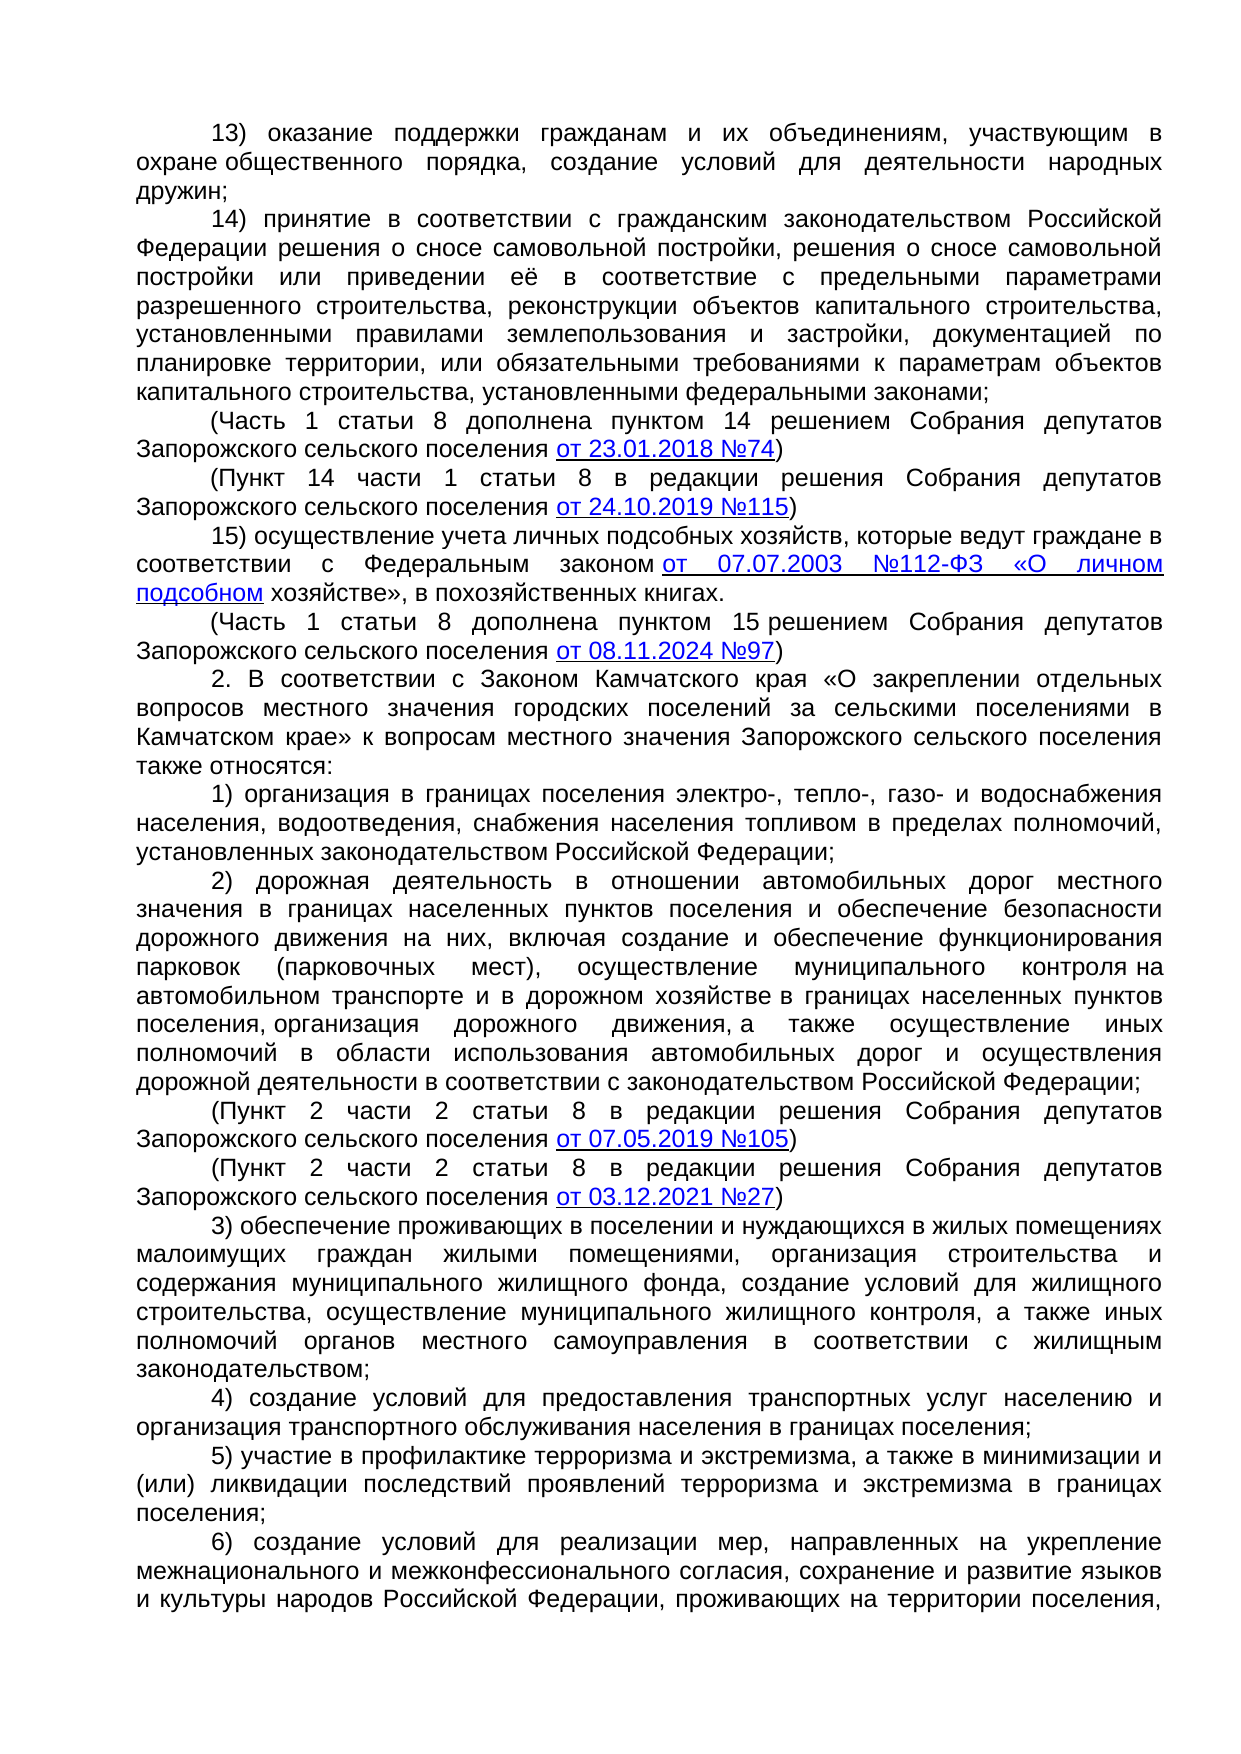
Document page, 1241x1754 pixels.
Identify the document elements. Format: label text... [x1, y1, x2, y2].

text 1) организация в границах поселения электро-, тепло-, газо- и водоснабжения населения, водоотведения, снабжения населения топливом в пределах полномочий, установленных законодательством Российской Федерации; [136, 779, 1163, 866]
text (Пункт 2 части 2 статьи 8 в редакции решения Собрания депутатов Запорожского сельского поселения от 07.05.2019 №105) [136, 1096, 1163, 1153]
text 13) оказание поддержки гражданам и их объединениям, участвующим в охране общественного порядка, создание условий для деятельности народных дружин; [136, 118, 1163, 204]
text 6) создание условий для реализации мер, направленных на укрепление межнационального и межконфессионального согласия, сохранение и развитие языков и культуры народов Российской Федерации, проживающих на территории поселения, [136, 1527, 1163, 1613]
text 4) создание условий для предоставления транспортных услуг населению и организация транспортного обслуживания населения в границах поселения; [136, 1383, 1163, 1441]
text (Пункт 14 части 1 статьи 8 в редакции решения Собрания депутатов Запорожского сельского поселения от 24.10.2019 №115) [136, 463, 1163, 521]
text 2. В соответствии с Законом Камчатского края «О закреплении отдельных вопросов местного значения городских поселений за сельскими поселениями в Камчатском крае» к вопросам местного значения Запорожского сельского поселения также относятся: [136, 664, 1163, 779]
text (Часть 1 статьи 8 дополнена пунктом 14 решением Собрания депутатов Запорожского сельского поселения от 23.01.2018 №74) [136, 406, 1163, 463]
text 2) дорожная деятельность в отношении автомобильных дорог местного значения в границах населенных пунктов поселения и обеспечение безопасности дорожного движения на них, включая создание и обеспечение функционирования парковок (парковочных мест), осуществление муниципального контроля на автомобильном транспорте и в дорожном хозяйстве в границах населенных пунктов поселения, организация дорожного движения, а также осуществление иных полномочий в области использования автомобильных дорог и осуществления дорожной деятельности в соответствии с законодательством Российской Федерации; [136, 866, 1163, 1096]
text 5) участие в профилактике терроризма и экстремизма, а также в минимизации и (или) ликвидации последствий проявлений терроризма и экстремизма в границах поселения; [136, 1441, 1163, 1527]
text 3) обеспечение проживающих в поселении и нуждающихся в жилых помещениях малоимущих граждан жилыми помещениями, организация строительства и содержания муниципального жилищного фонда, создание условий для жилищного строительства, осуществление муниципального жилищного контроля, а также иных полномочий органов местного самоуправления в соответствии с жилищным законодательством; [136, 1211, 1163, 1383]
text (Пункт 2 части 2 статьи 8 в редакции решения Собрания депутатов Запорожского сельского поселения от 03.12.2021 №27) [136, 1153, 1163, 1211]
text 15) осуществление учета личных подсобных хозяйств, которые ведут граждане в соответствии с Федеральным законом от 07.07.2003 №112-ФЗ «О личном подсобном хозяйстве», в похозяйственных книгах. [136, 521, 1163, 607]
text 14) принятие в соответствии с гражданским законодательством Российской Федерации решения о сносе самовольной постройки, решения о сносе самовольной постройки или приведении её в соответствие с предельными параметрами разрешенного строительства, реконструкции объектов капитального строительства, установленными правилами землепользования и застройки, документацией по планировке территории, или обязательными требованиями к параметрам объектов капитального строительства, установленными федеральными законами; [136, 204, 1163, 406]
text (Часть 1 статьи 8 дополнена пунктом 15 решением Собрания депутатов Запорожского сельского поселения от 08.11.2024 №97) [136, 607, 1163, 664]
